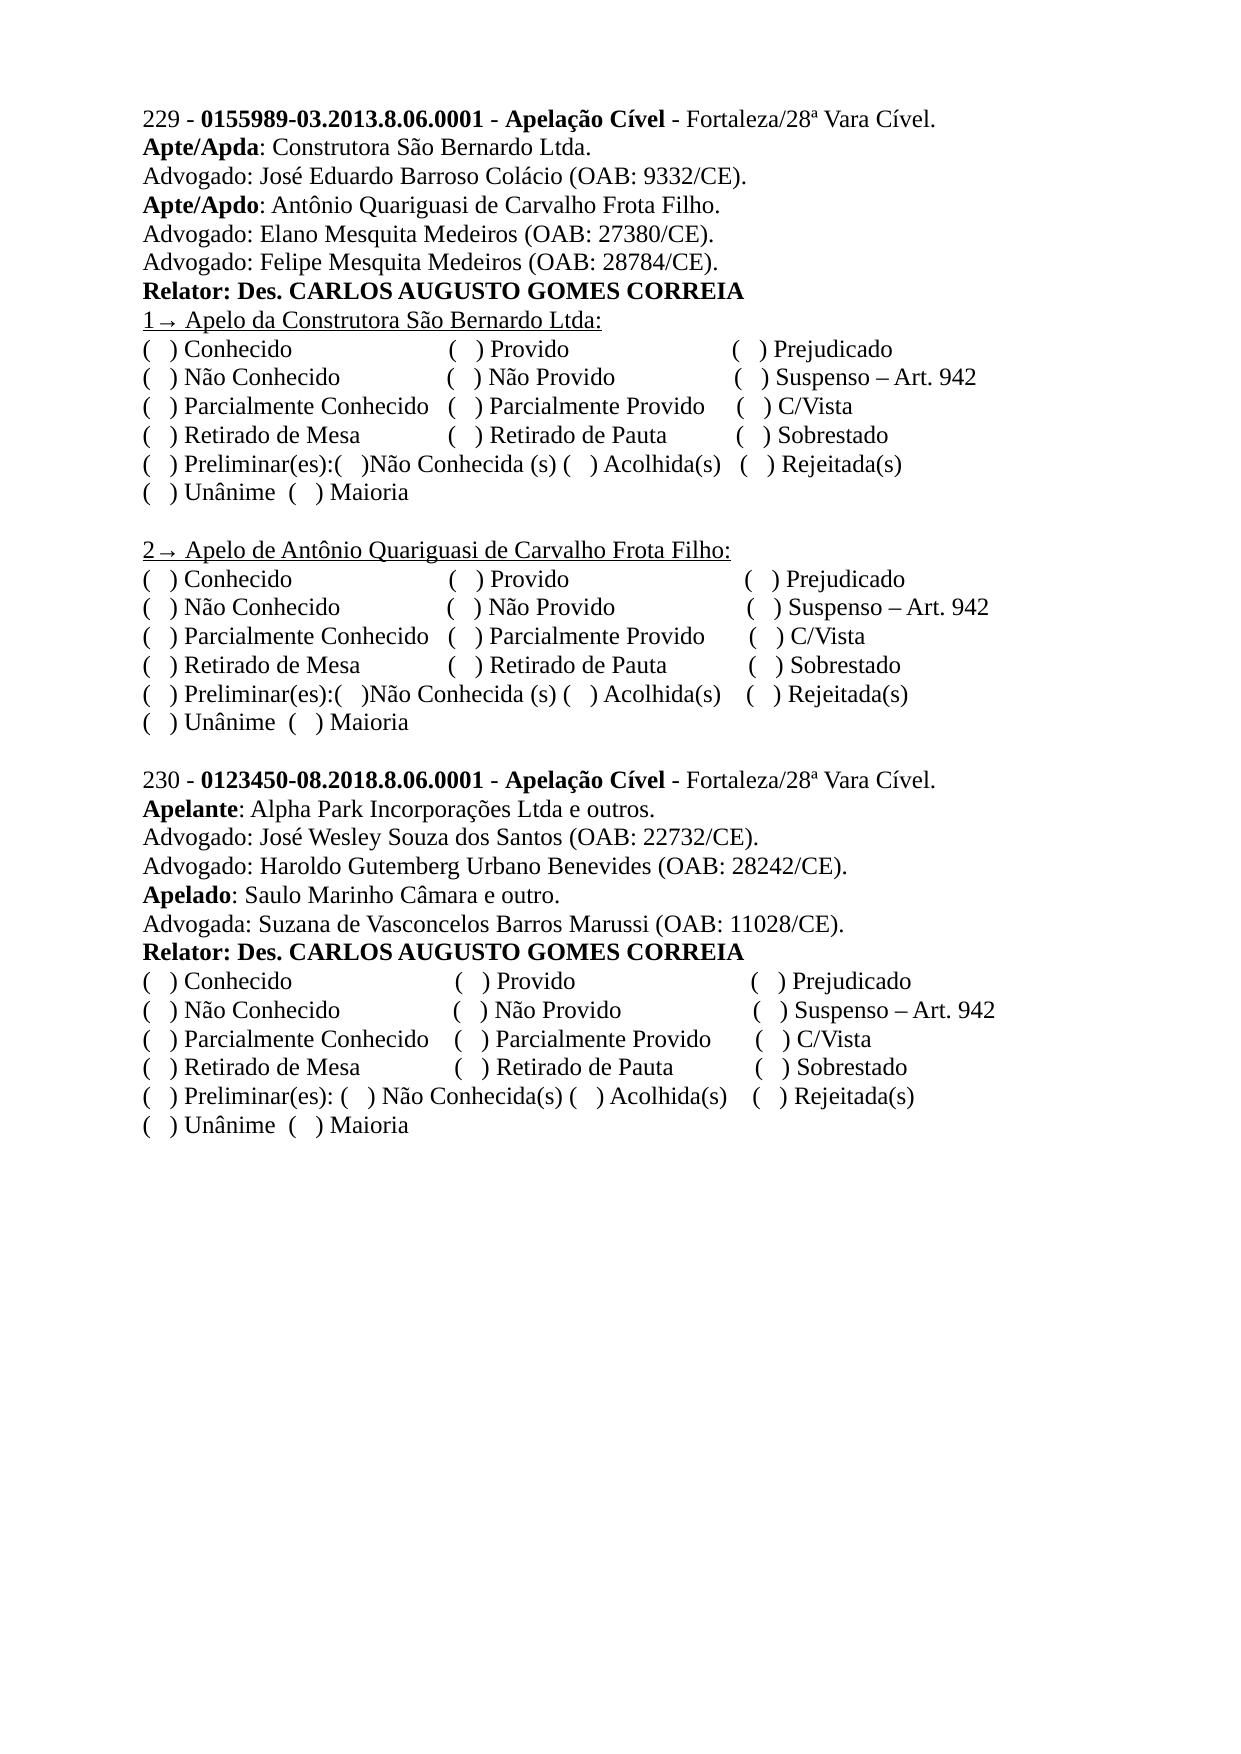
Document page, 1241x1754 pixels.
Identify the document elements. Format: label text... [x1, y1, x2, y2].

text ( ) Preliminar(es):( )Não Conhecida (s) ( ) Acolhida(s) ( ) Rejeitada(s) [142, 449, 1158, 477]
text 2→ Apelo de Antônio Quariguasi de Carvalho Frota Filho: [142, 535, 1141, 564]
text ( ) Unânime ( ) Maioria [142, 477, 1158, 506]
text ( ) Unânime ( ) Maioria [142, 707, 1158, 736]
text ( ) Conhecido ( ) Provido ( ) Prejudicado [142, 966, 1141, 995]
text ( ) Conhecido ( ) Provido ( ) Prejudicado [142, 334, 1141, 362]
text Advogada: Suzana de Vasconcelos Barros Marussi (OAB: 11028/CE). [142, 909, 1141, 937]
text Apte/Apdo: Antônio Quariguasi de Carvalho Frota Filho. [142, 190, 1141, 219]
text Advogado: José Eduardo Barroso Colácio (OAB: 9332/CE). [142, 161, 1141, 190]
text ( ) Parcialmente Conhecido ( ) Parcialmente Provido ( ) C/Vista [142, 391, 1158, 420]
text ( ) Retirado de Mesa ( ) Retirado de Pauta ( ) Sobrestado [142, 1052, 1141, 1081]
text Apte/Apda: Construtora São Bernardo Ltda. [142, 132, 1141, 161]
text ( ) Preliminar(es): ( ) Não Conhecida(s) ( ) Acolhida(s) ( ) Rejeitada(s) [142, 1081, 1141, 1110]
text ( ) Preliminar(es):( )Não Conhecida (s) ( ) Acolhida(s) ( ) Rejeitada(s) [142, 679, 1158, 707]
text Apelante: Alpha Park Incorporações Ltda e outros. [142, 794, 1141, 822]
text 229 - 0155989-03.2013.8.06.0001 - Apelação Cível - Fortaleza/28ª Vara Cível. [142, 104, 1141, 132]
text ( ) Não Conhecido ( ) Não Provido ( ) Suspenso – Art. 942 [142, 592, 1158, 621]
text Relator: Des. CARLOS AUGUSTO GOMES CORREIA [142, 937, 1141, 966]
text ( ) Unânime ( ) Maioria [142, 1110, 1141, 1139]
text ( ) Conhecido ( ) Provido ( ) Prejudicado [142, 564, 1141, 592]
text Advogado: Haroldo Gutemberg Urbano Benevides (OAB: 28242/CE). [142, 851, 1141, 880]
text Advogado: José Wesley Souza dos Santos (OAB: 22732/CE). [142, 822, 1141, 851]
text Relator: Des. CARLOS AUGUSTO GOMES CORREIA [142, 276, 1141, 305]
text ( ) Não Conhecido ( ) Não Provido ( ) Suspenso – Art. 942 [142, 362, 1158, 391]
text ( ) Retirado de Mesa ( ) Retirado de Pauta ( ) Sobrestado [142, 650, 1158, 679]
text ( ) Parcialmente Conhecido ( ) Parcialmente Provido ( ) C/Vista [142, 1024, 1141, 1052]
text Apelado: Saulo Marinho Câmara e outro. [142, 880, 1141, 909]
text ( ) Não Conhecido ( ) Não Provido ( ) Suspenso – Art. 942 [142, 995, 1141, 1024]
text Advogado: Felipe Mesquita Medeiros (OAB: 28784/CE). [142, 247, 1141, 276]
text Advogado: Elano Mesquita Medeiros (OAB: 27380/CE). [142, 219, 1141, 247]
text 230 - 0123450-08.2018.8.06.0001 - Apelação Cível - Fortaleza/28ª Vara Cível. [142, 765, 1141, 794]
text ( ) Parcialmente Conhecido ( ) Parcialmente Provido ( ) C/Vista [142, 621, 1158, 650]
text 1→ Apelo da Construtora São Bernardo Ltda: [142, 305, 1141, 334]
text ( ) Retirado de Mesa ( ) Retirado de Pauta ( ) Sobrestado [142, 420, 1158, 449]
